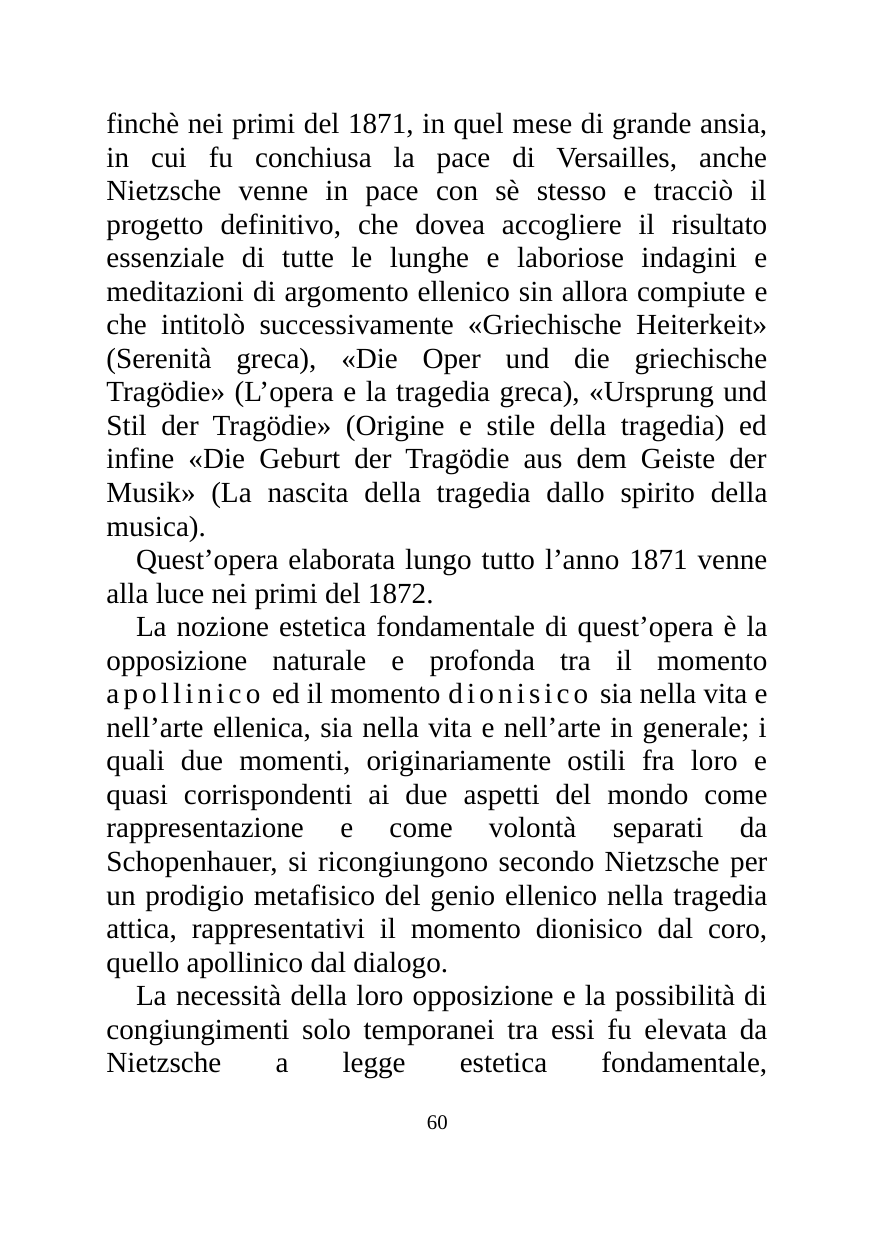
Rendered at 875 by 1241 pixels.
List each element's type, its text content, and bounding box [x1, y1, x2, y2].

text La necessità della loro opposizione e la possibilità di congiungimenti solo temporanei tra essi fu elevata da Nietzsche a legge estetica fondamentale, [106, 978, 768, 1079]
text Quest’opera elaborata lungo tutto l’anno 1871 venne alla luce nei primi del 1872. [106, 542, 768, 609]
text La nozione estetica fondamentale di quest’opera è la opposizione naturale e profonda tra il momento apollinico ed il momento dionisico sia nella vita e nell’arte ellenica, sia nella vita e nell’arte in generale; i quali due momenti, originariamente ostili fra loro e quasi corrispondenti ai due aspetti del mondo come rappresentazione e come volontà separati da Schopenhauer, si ricongiungono secondo Nietzsche per un prodigio metafisico del genio ellenico nella tragedia attica, rappresentativi il momento dionisico dal coro, quello apollinico dal dialogo. [106, 609, 768, 978]
text finchè nei primi del 1871, in quel mese di grande ansia, in cui fu conchiusa la pace di Versailles, anche Nietzsche venne in pace con sè stesso e tracciò il progetto definitivo, che dovea accogliere il risultato essenziale di tutte le lunghe e laboriose indagini e meditazioni di argomento ellenico sin allora compiute e che intitolò successivamente «Griechische Heiterkeit» (Serenità greca), «Die Oper und die griechische Tragödie» (L’opera e la tragedia greca), «Ursprung und Stil der Tragödie» (Origine e stile della tragedia) ed infine «Die Geburt der Tragödie aus dem Geiste der Musik» (La nascita della tragedia dallo spirito della musica). [106, 106, 768, 542]
